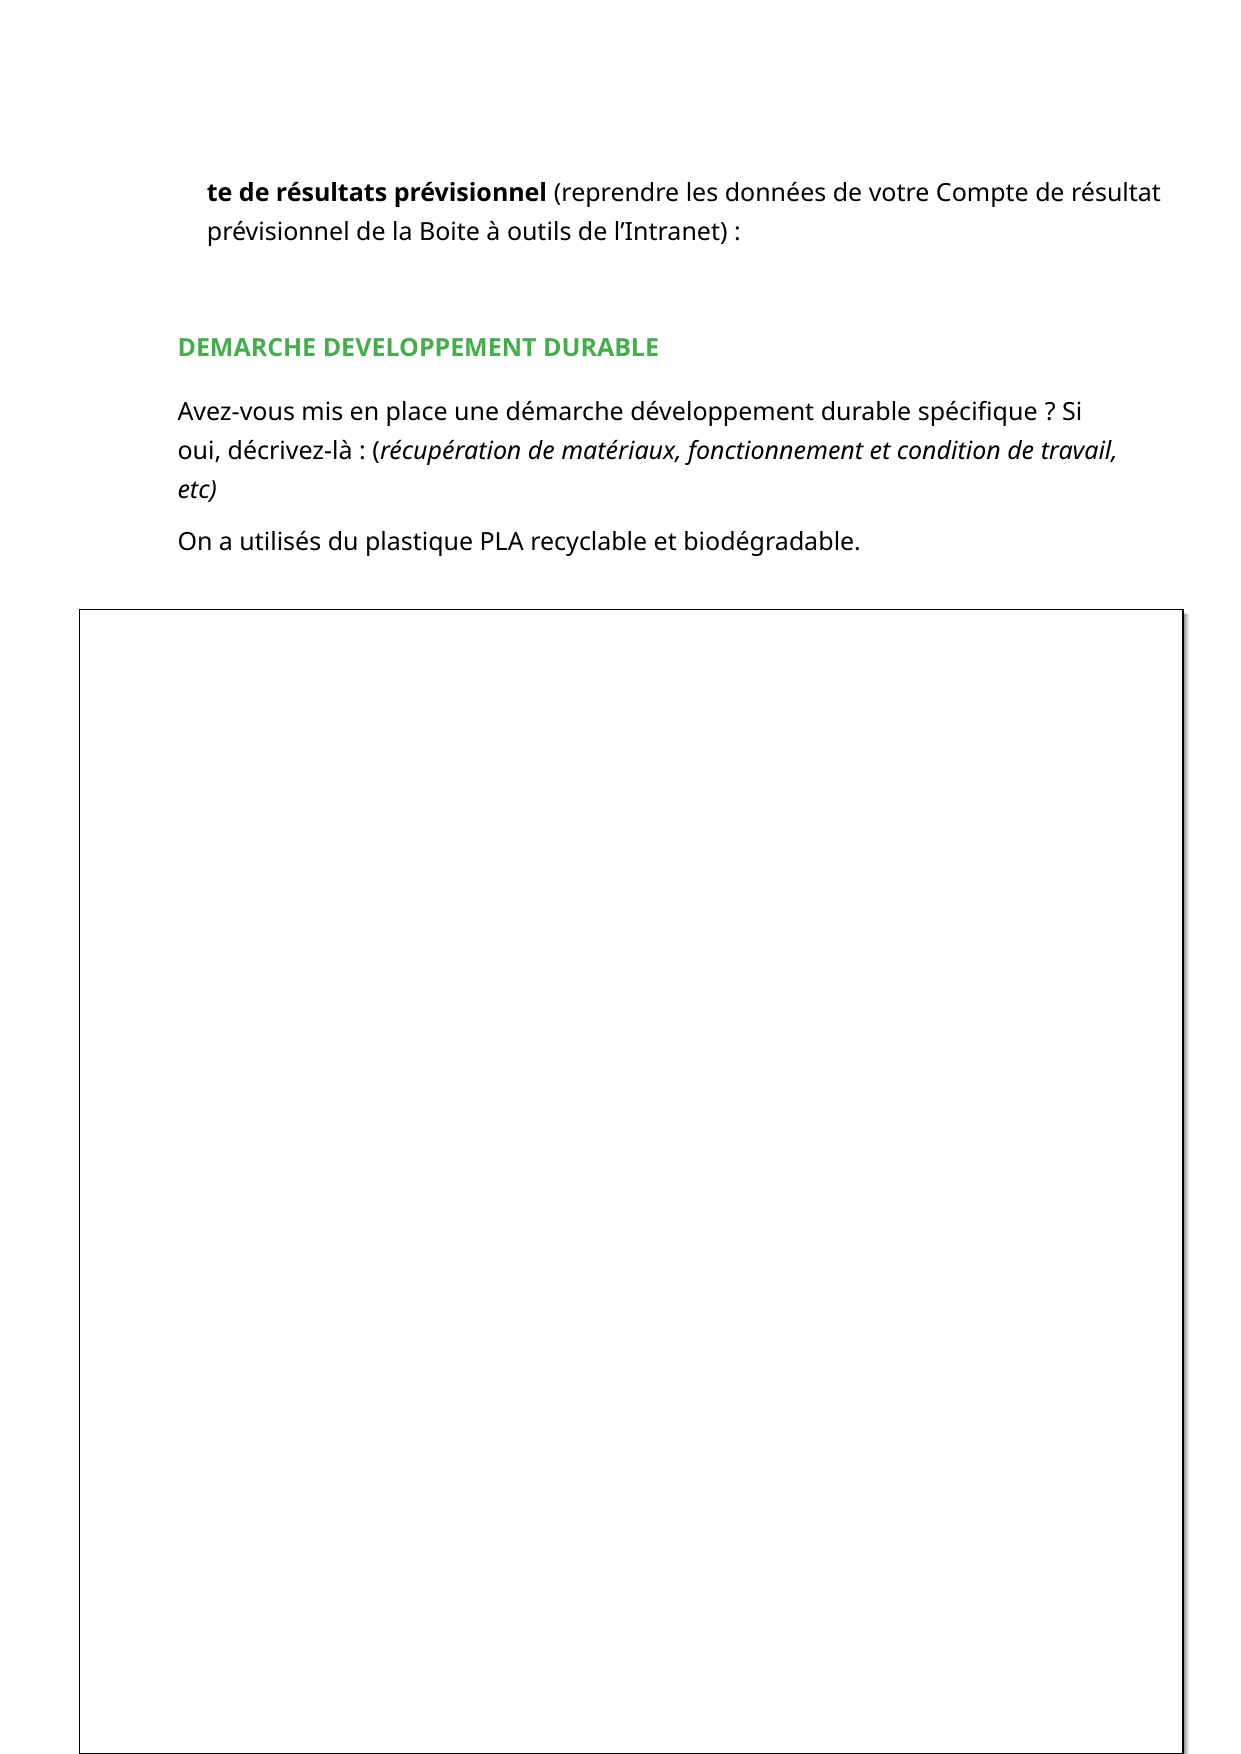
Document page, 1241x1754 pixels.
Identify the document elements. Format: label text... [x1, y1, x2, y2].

text Avez-vous mis en place une démarche développement durable spécifique ? Si oui, décrivez-là : (récupération de matériaux, fonctionnement et condition de travail, etc) [177, 394, 1122, 506]
text te de résultats prévisionnel (reprendre les données de votre Compte de résultat prévisionnel de la Boite à outils de l’Intranet) : [207, 175, 1181, 248]
text On a utilisés du plastique PLA recyclable et biodégradable. [177, 524, 1122, 558]
text DEMARCHE DEVELOPPEMENT DURABLE [177, 330, 1122, 364]
